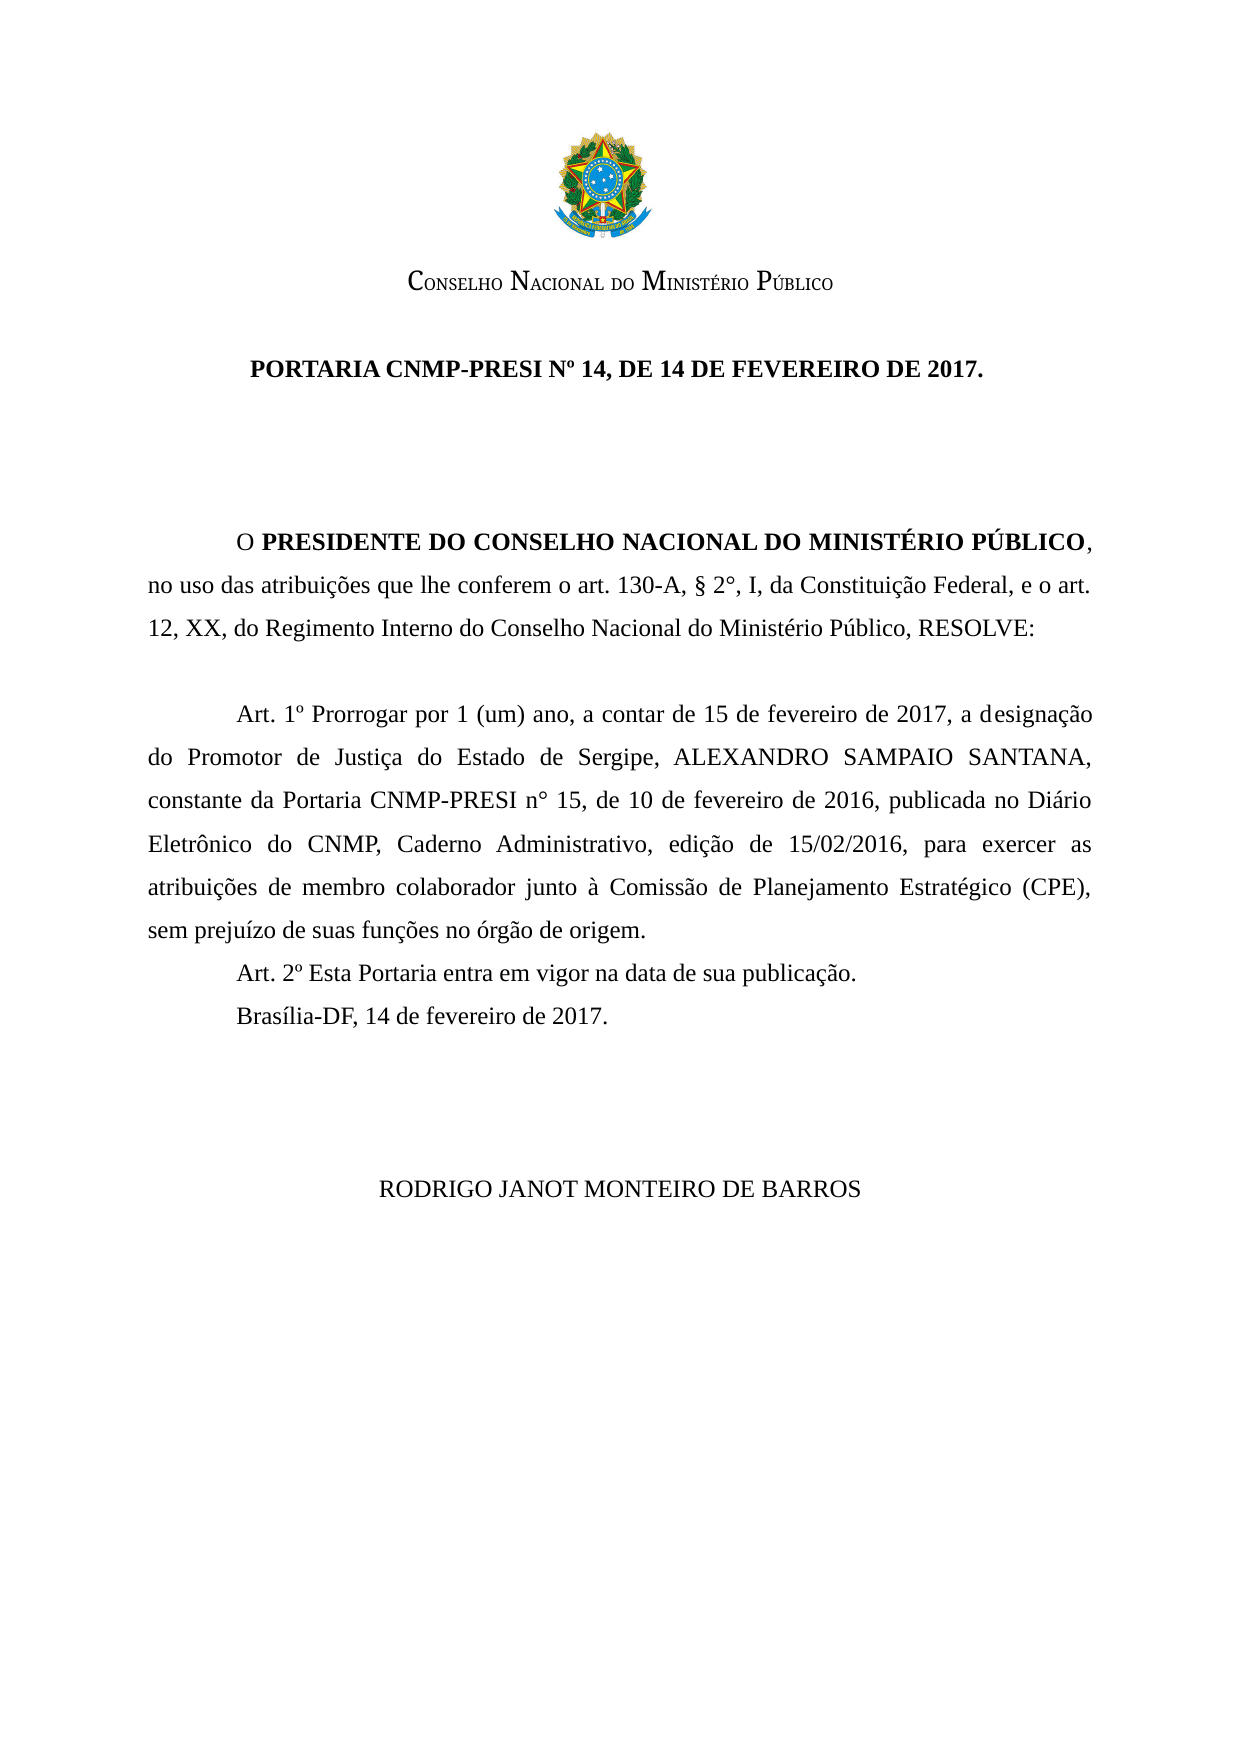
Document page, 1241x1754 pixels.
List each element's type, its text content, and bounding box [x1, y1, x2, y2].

text O PRESIDENTE DO CONSELHO NACIONAL DO MINISTÉRIO PÚBLICO, no uso das atribuições que lhe conferem o art. 130-A, § 2°, I, da Constituição Federal, e o art. 12, XX, do Regimento Interno do Conselho Nacional do Ministério Público, RESOLVE: [148, 527, 1093, 642]
text PORTARIA CNMP-PRESI Nº 14, DE 14 DE FEVEREIRO DE 2017. [148, 354, 1093, 383]
text Brasília-DF, 14 de fevereiro de 2017. [148, 1001, 1093, 1030]
text RODRIGO JANOT MONTEIRO DE BARROS [148, 1174, 1093, 1202]
text Art. 1º Prorrogar por 1 (um) ano, a contar de 15 de fevereiro de 2017, a designação do Promotor de Justiça do Estado de Sergipe, ALEXANDRO SAMPAIO SANTANA, constante da Portaria CNMP-PRESI n° 15, de 10 de fevereiro de 2016, publicada no Diário Eletrônico do CNMP, Caderno Administrativo, edição de 15/02/2016, para exercer as atribuições de membro colaborador junto à Comissão de Planejamento Estratégico (CPE), sem prejuízo de suas funções no órgão de origem. [148, 699, 1093, 944]
text Art. 2º Esta Portaria entra em vigor na data de sua publicação. [148, 958, 1093, 987]
